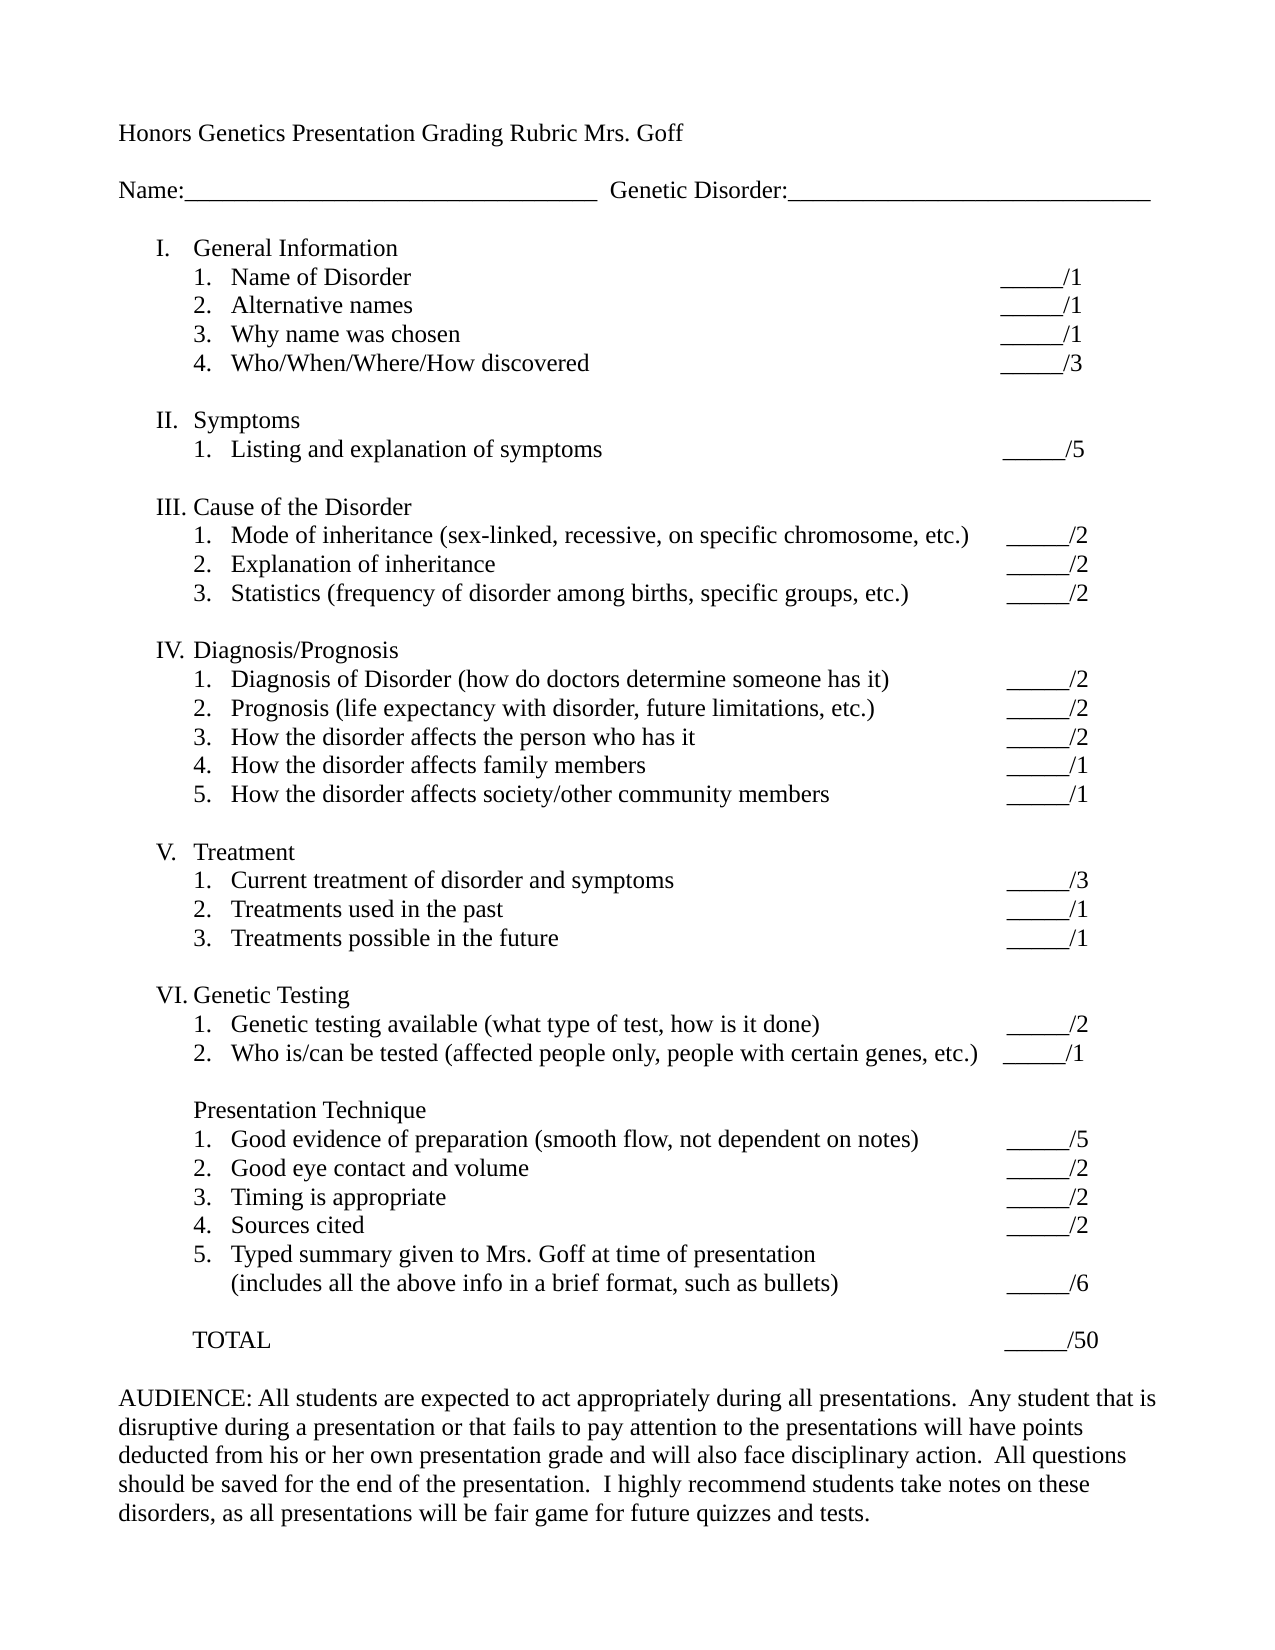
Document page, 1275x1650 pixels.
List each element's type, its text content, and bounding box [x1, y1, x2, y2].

list Genetic testing available (what type of test, how is it done) _____/2 [193, 1009, 1157, 1038]
list Genetic Testing [156, 981, 1157, 1009]
list Name of Disorder _____/1 [193, 262, 1157, 291]
list Prognosis (life expectancy with disorder, future limitations, etc.) _____/2 [193, 693, 1157, 722]
list How the disorder affects the person who has it _____/2 [193, 722, 1157, 751]
list Treatments possible in the future _____/1 [193, 923, 1157, 952]
text AUDIENCE: All students are expected to act appropriately during all presentations. Any student that is disruptive during a presentation or that fails to pay attention to the presentations will have points deducted from his or her own presentation grade and will also face disciplinary action. All questions should be saved for the end of the presentation. I highly recommend students take notes on these disorders, as all presentations will be fair game for future quizzes and tests. [118, 1383, 1157, 1527]
list Treatments used in the past _____/1 [193, 894, 1157, 923]
text Name:_________________________________ Genetic Disorder:_____________________________ [118, 176, 1157, 204]
list Statistics (frequency of disorder among births, specific groups, etc.) _____/2 [193, 578, 1157, 607]
list Symptoms [156, 406, 1157, 434]
list Timing is appropriate _____/2 [193, 1182, 1157, 1211]
list Who is/can be tested (affected people only, people with certain genes, etc.) _____/1 [193, 1038, 1157, 1067]
list Who/When/Where/How discovered _____/3 [193, 348, 1157, 377]
list Listing and explanation of symptoms _____/5 [193, 434, 1157, 463]
list Good eye contact and volume _____/2 [193, 1153, 1157, 1182]
list Alternative names _____/1 [193, 291, 1157, 319]
list Current treatment of disorder and symptoms _____/3 [193, 866, 1157, 894]
list Mode of inheritance (sex-linked, recessive, on specific chromosome, etc.) _____/2 [193, 521, 1157, 549]
list Why name was chosen _____/1 [193, 319, 1157, 348]
text Honors Genetics Presentation Grading Rubric Mrs. Goff [118, 118, 1157, 147]
list Treatment [156, 837, 1157, 866]
list (includes all the above info in a brief format, such as bullets) _____/6 [193, 1268, 1157, 1297]
list General Information [156, 233, 1157, 262]
list Good evidence of preparation (smooth flow, not dependent on notes) _____/5 [193, 1124, 1157, 1153]
text TOTAL _____/50 [118, 1326, 1157, 1354]
list Explanation of inheritance _____/2 [193, 549, 1157, 578]
list Diagnosis/Prognosis [156, 636, 1157, 664]
list Diagnosis of Disorder (how do doctors determine someone has it) _____/2 [193, 664, 1157, 693]
list How the disorder affects family members _____/1 [193, 751, 1157, 779]
list Presentation Technique [156, 1096, 1157, 1124]
list Typed summary given to Mrs. Goff at time of presentation [193, 1239, 1157, 1268]
list Cause of the Disorder [156, 492, 1157, 521]
list Sources cited _____/2 [193, 1211, 1157, 1239]
list How the disorder affects society/other community members _____/1 [193, 779, 1157, 808]
